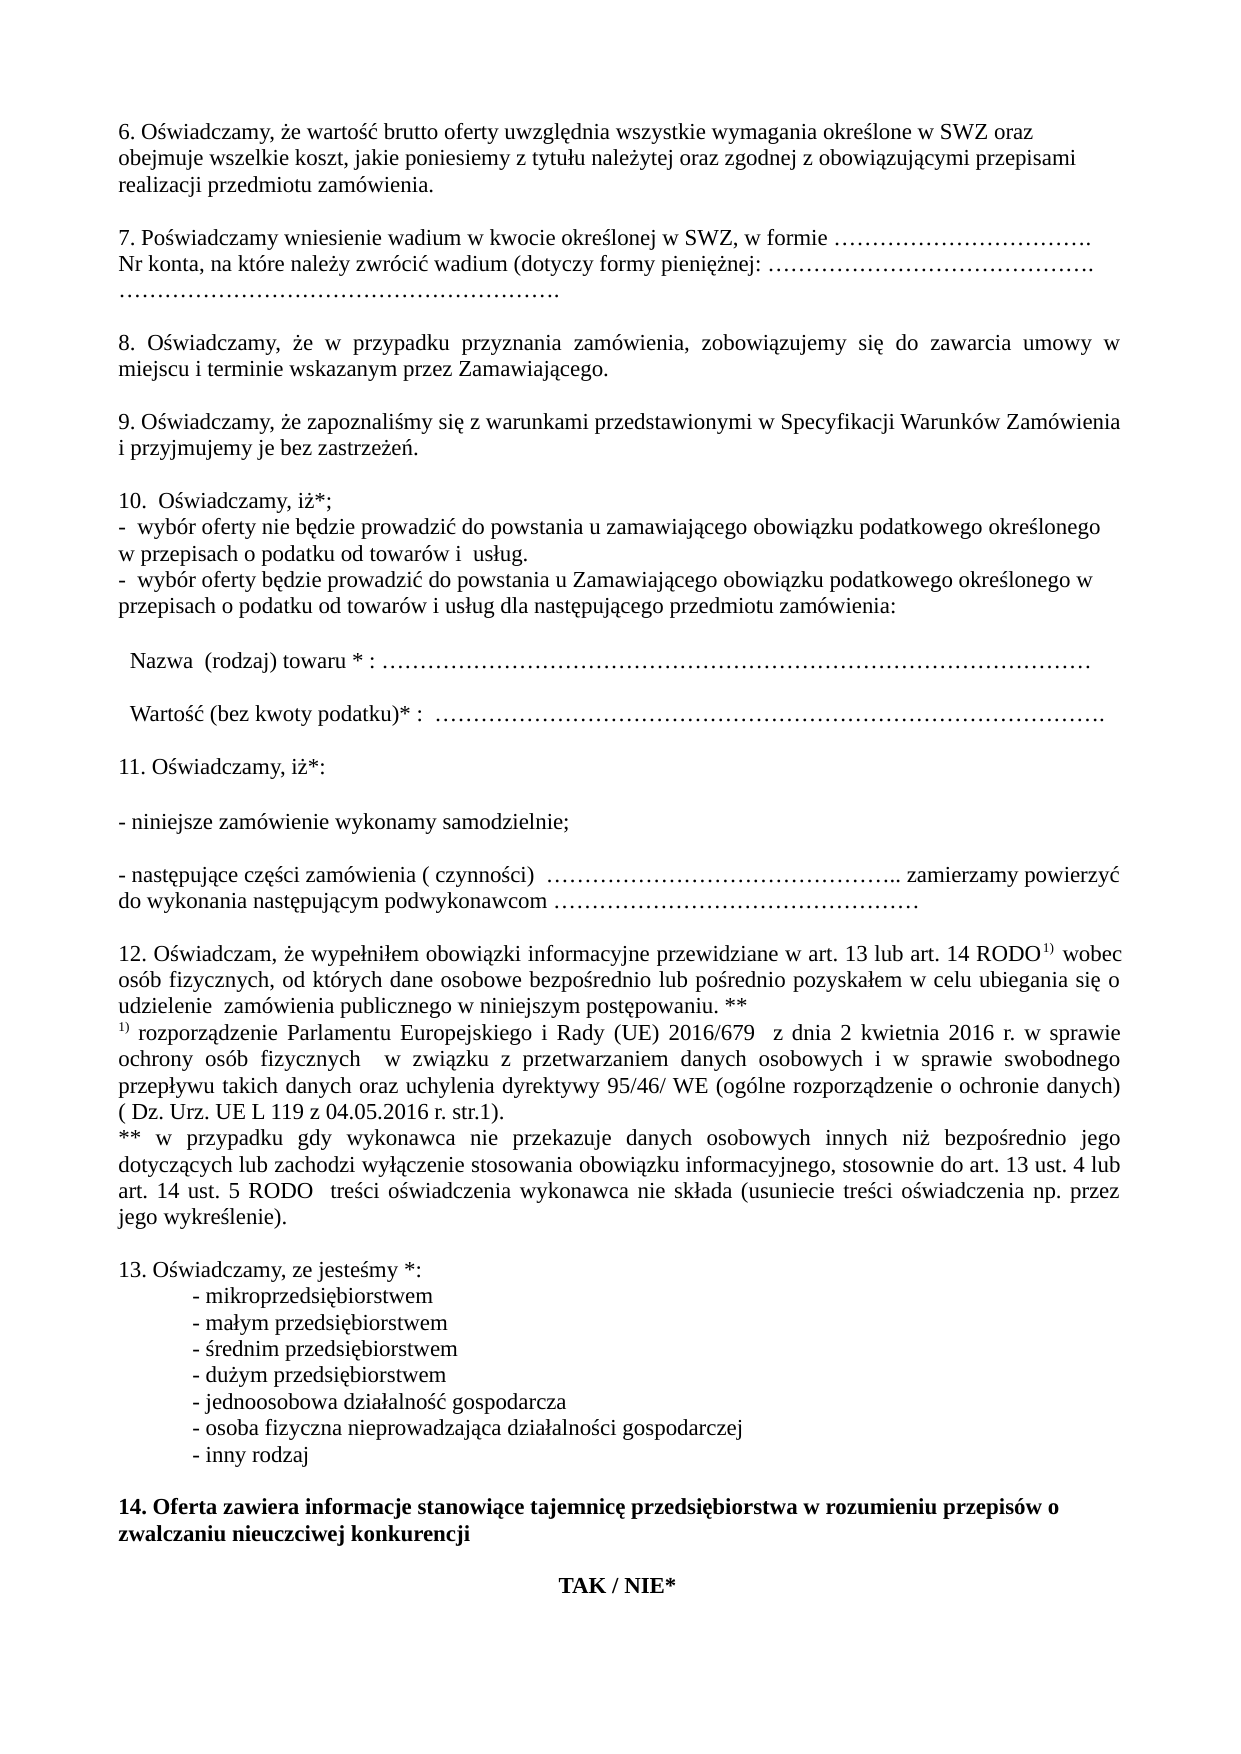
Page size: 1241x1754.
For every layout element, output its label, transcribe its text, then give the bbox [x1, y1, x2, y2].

text - średnim przedsiębiorstwem [118, 1335, 1122, 1362]
text 10. Oświadczamy, iż*; [118, 487, 1122, 513]
text 11. Oświadczamy, iż*: [118, 753, 1122, 779]
text 8. Oświadczamy, że w przypadku przyznania zamówienia, zobowiązujemy się do zawarcia umowy w miejscu i terminie wskazanym przez Zamawiającego. [118, 329, 1122, 382]
text - osoba fizyczna nieprowadzająca działalności gospodarczej [118, 1414, 1122, 1441]
text - wybór oferty nie będzie prowadzić do powstania u zamawiającego obowiązku podatkowego określonego w przepisach o podatku od towarów i usług. [118, 513, 1122, 566]
text - niniejsze zamówienie wykonamy samodzielnie; [118, 808, 1122, 834]
text - następujące części zamówienia ( czynności) ……………………………………….. zamierzamy powierzyć do wykonania następującym podwykonawcom ………………………………………… [118, 861, 1122, 913]
text ** w przypadku gdy wykonawca nie przekazuje danych osobowych innych niż bezpośrednio jego dotyczących lub zachodzi wyłączenie stosowania obowiązku informacyjnego, stosownie do art. 13 ust. 4 lub art. 14 ust. 5 RODO treści oświadczenia wykonawca nie składa (usuniecie treści oświadczenia np. przez jego wykreślenie). [118, 1124, 1122, 1230]
text Nazwa (rodzaj) towaru * : ………………………………………………………………………………… [118, 648, 1122, 674]
text - inny rodzaj [118, 1441, 1122, 1467]
text 1) rozporządzenie Parlamentu Europejskiego i Rady (UE) 2016/679 z dnia 2 kwietnia 2016 r. w sprawie ochrony osób fizycznych w związku z przetwarzaniem danych osobowych i w sprawie swobodnego przepływu takich danych oraz uchylenia dyrektywy 95/46/ WE (ogólne rozporządzenie o ochronie danych) ( Dz. Urz. UE L 119 z 04.05.2016 r. str.1). [118, 1019, 1122, 1124]
text - jednoosobowa działalność gospodarcza [118, 1388, 1122, 1414]
text 6. Oświadczamy, że wartość brutto oferty uwzględnia wszystkie wymagania określone w SWZ oraz obejmuje wszelkie koszt, jakie poniesiemy z tytułu należytej oraz zgodnej z obowiązującymi przepisami realizacji przedmiotu zamówienia. [118, 118, 1122, 197]
text - wybór oferty będzie prowadzić do powstania u Zamawiającego obowiązku podatkowego określonego w przepisach o podatku od towarów i usług dla następującego przedmiotu zamówienia: [118, 566, 1122, 619]
text Wartość (bez kwoty podatku)* : ……………………………………………………………………………. [118, 700, 1122, 727]
text - małym przedsiębiorstwem [118, 1309, 1122, 1335]
text 12. Oświadczam, że wypełniłem obowiązki informacyjne przewidziane w art. 13 lub art. 14 RODO1) wobec osób fizycznych, od których dane osobowe bezpośrednio lub pośrednio pozyskałem w celu ubiegania się o udzielenie zamówienia publicznego w niniejszym postępowaniu. ** [118, 940, 1122, 1019]
text 7. Poświadczamy wniesienie wadium w kwocie określonej w SWZ, w formie ……………………………. [118, 223, 1122, 250]
text - dużym przedsiębiorstwem [118, 1362, 1122, 1388]
text 14. Oferta zawiera informacje stanowiące tajemnicę przedsiębiorstwa w rozumieniu przepisów o zwalczaniu nieuczciwej konkurencji [118, 1493, 1122, 1546]
text 9. Oświadczamy, że zapoznaliśmy się z warunkami przedstawionymi w Specyfikacji Warunków Zamówienia i przyjmujemy je bez zastrzeżeń. [118, 408, 1122, 461]
text TAK / NIE* [118, 1572, 1122, 1599]
text Nr konta, na które należy zwrócić wadium (dotyczy formy pieniężnej: ……………………………………. [118, 250, 1122, 276]
text - mikroprzedsiębiorstwem [118, 1282, 1122, 1309]
text 13. Oświadczamy, ze jesteśmy *: [118, 1256, 1122, 1282]
text …………………………………………………. [118, 276, 1122, 303]
